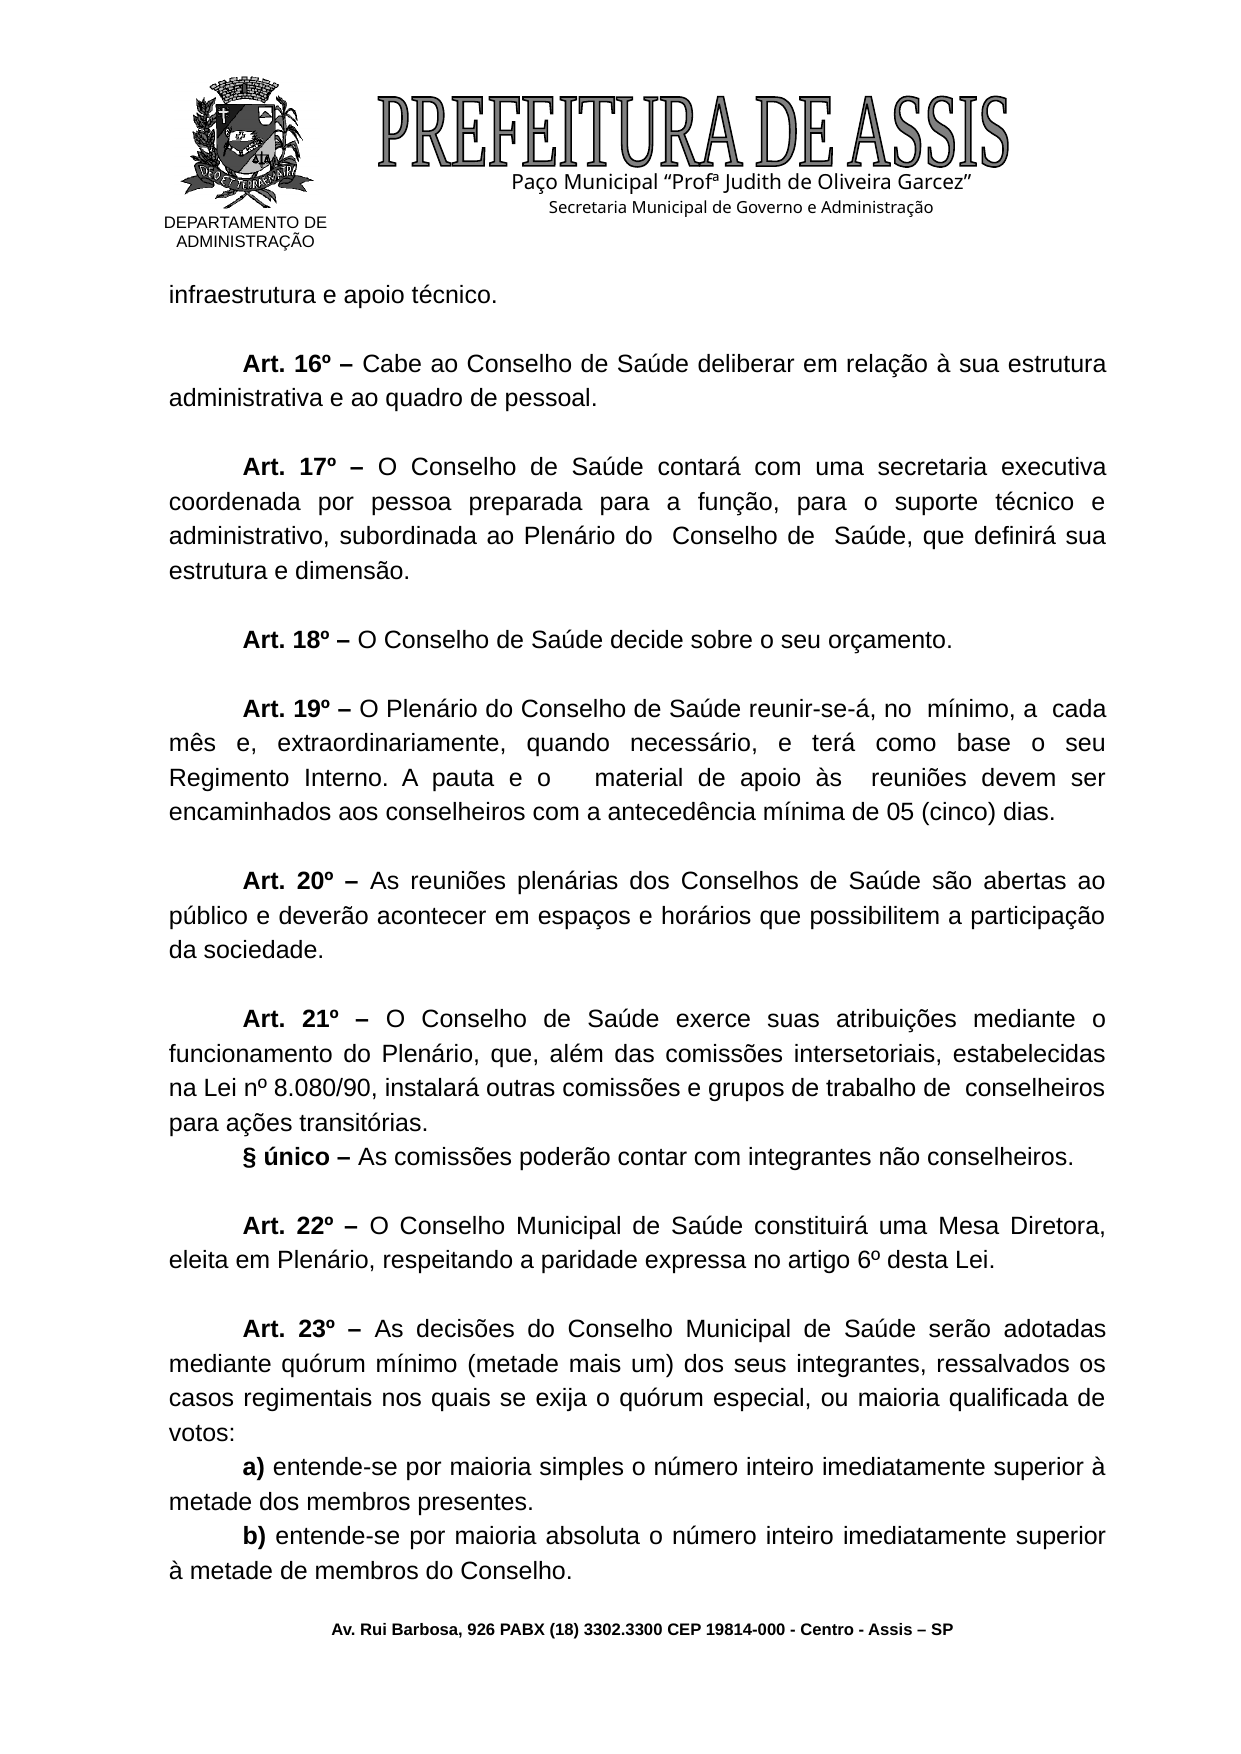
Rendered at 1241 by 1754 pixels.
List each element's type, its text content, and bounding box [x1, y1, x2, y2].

text Art. 22º – O Conselho Municipal de Saúde constituirá uma Mesa Diretora, eleita em Plenário, respeitando a paridade expressa no artigo 6º desta Lei. [169, 1211, 1107, 1274]
text Art. 19º – O Plenário do Conselho de Saúde reunir-se-á, no mínimo, a cada mês e, extraordinariamente, quando necessário, e terá como base o seu Regimento Interno. A pauta e o material de apoio às reuniões devem ser encaminhados aos conselheiros com a antecedência mínima de 05 (cinco) dias. [169, 694, 1107, 826]
text a) entende-se por maioria simples o número inteiro imediatamente superior à metade dos membros presentes. [169, 1452, 1107, 1516]
text b) entende-se por maioria absoluta o número inteiro imediatamente superior à metade de membros do Conselho. [169, 1521, 1107, 1584]
text Art. 20º – As reuniões plenárias dos Conselhos de Saúde são abertas ao público e deverão acontecer em espaços e horários que possibilitem a participação da sociedade. [169, 866, 1107, 964]
text Art. 21º – O Conselho de Saúde exerce suas atribuições mediante o funcionamento do Plenário, que, além das comissões intersetoriais, estabelecidas na Lei nº 8.080/90, instalará outras comissões e grupos de trabalho de conselheiros para ações transitórias. [169, 1004, 1107, 1136]
text Art. 18º – O Conselho de Saúde decide sobre o seu orçamento. [169, 625, 1107, 653]
text Art. 23º – As decisões do Conselho Municipal de Saúde serão adotadas mediante quórum mínimo (metade mais um) dos seus integrantes, ressalvados os casos regimentais nos quais se exija o quórum especial, ou maioria qualificada de votos: [169, 1314, 1107, 1447]
text infraestrutura e apoio técnico. [169, 280, 1107, 309]
text Art. 16º – Cabe ao Conselho de Saúde deliberar em relação à sua estrutura administrativa e ao quadro de pessoal. [169, 349, 1107, 412]
text Art. 17º – O Conselho de Saúde contará com uma secretaria executiva coordenada por pessoa preparada para a função, para o suporte técnico e administrativo, subordinada ao Plenário do Conselho de Saúde, que definirá sua estrutura e dimensão. [169, 452, 1107, 584]
text § único – As comissões poderão contar com integrantes não conselheiros. [169, 1142, 1107, 1171]
